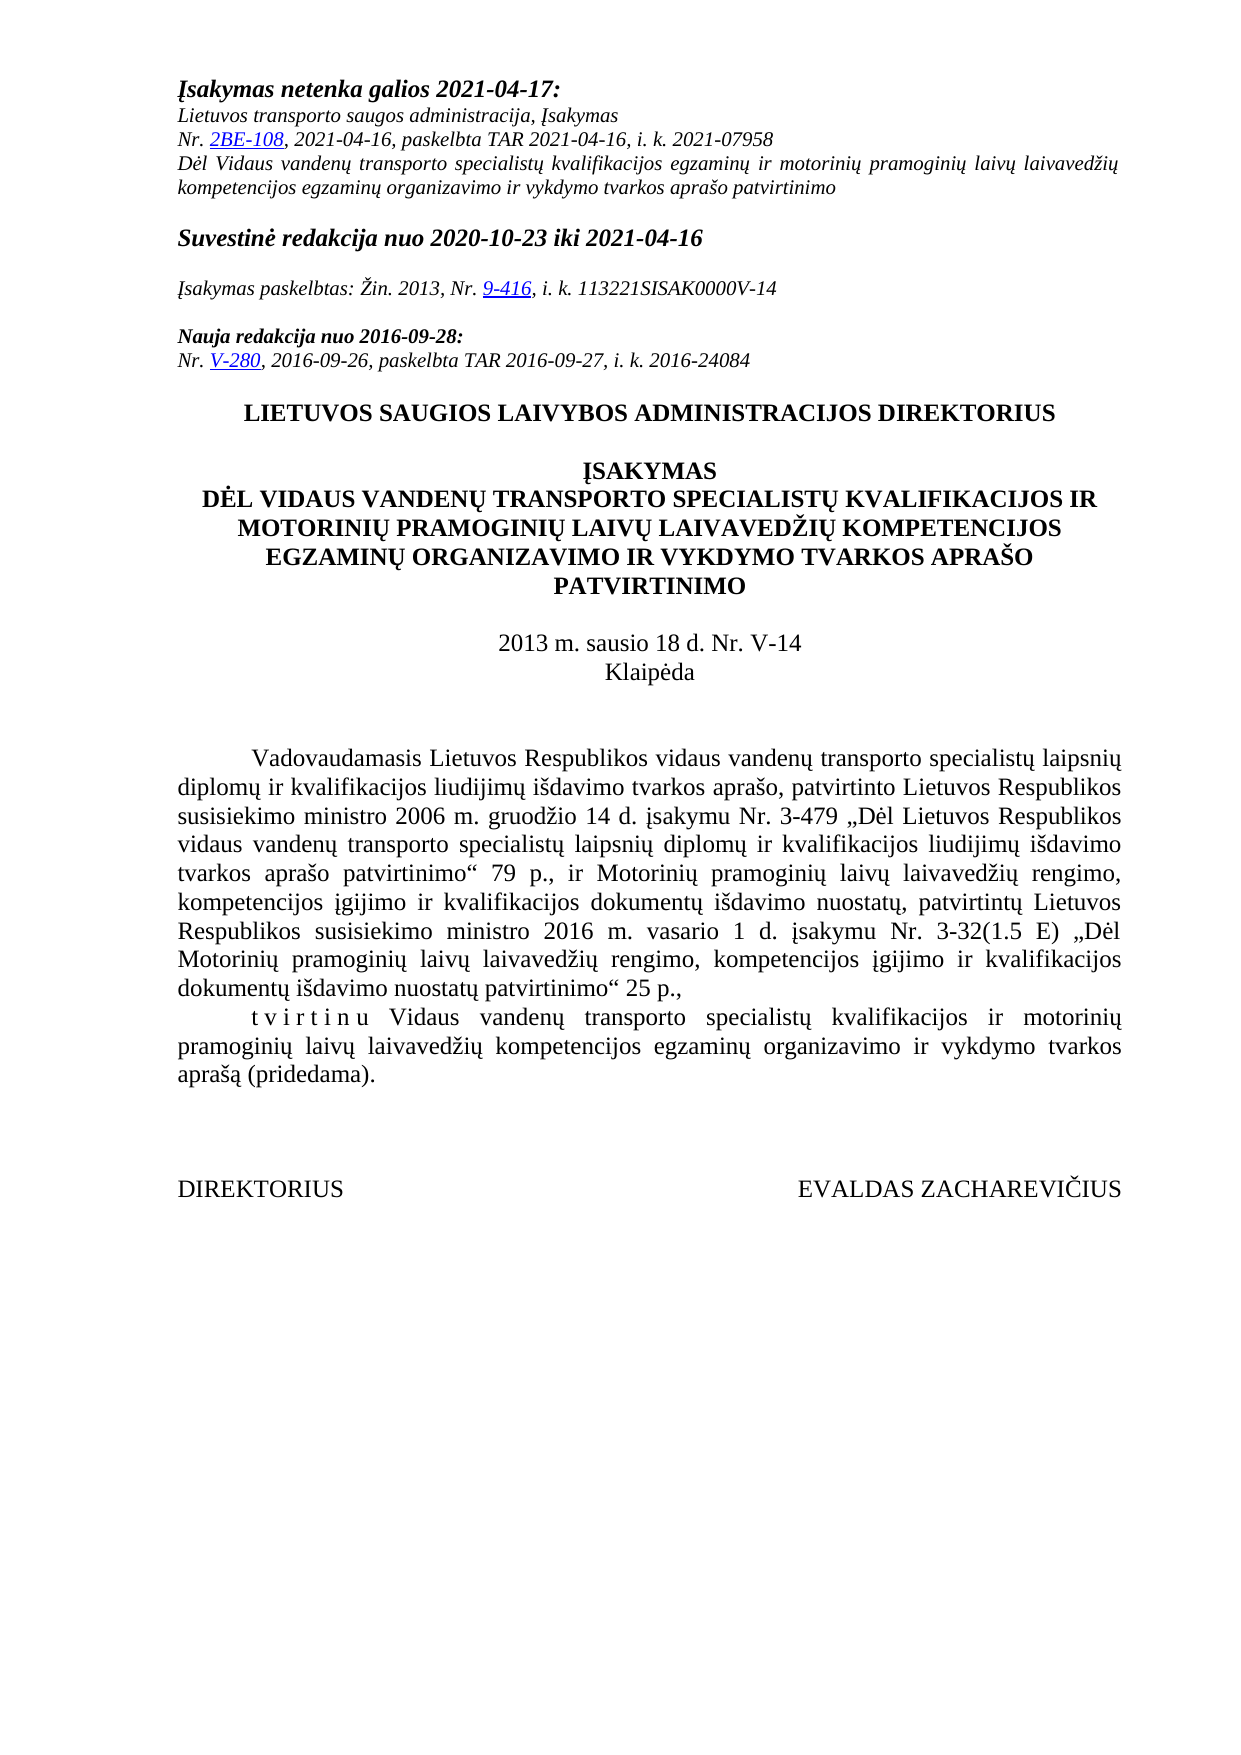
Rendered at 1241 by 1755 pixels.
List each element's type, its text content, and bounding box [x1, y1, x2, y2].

text Nr. V-280, 2016-09-26, paskelbta TAR 2016-09-27, i. k. 2016-24084 [177, 348, 1122, 372]
text Dėl Vidaus vandenų transporto specialistų kvalifikacijos egzaminų ir motorinių pramoginių laivų laivavedžių kompetencijos egzaminų organizavimo ir vykdymo tvarkos aprašo patvirtinimo [177, 151, 1122, 199]
text Įsakymas paskelbtas: Žin. 2013, Nr. 9-416, i. k. 113221SISAK0000V-14 [177, 276, 1122, 300]
text Suvestinė redakcija nuo 2020-10-23 iki 2021-04-16 [177, 223, 1122, 252]
text DĖL VIDAUS VANDENŲ TRANSPORTO SPECIALISTŲ KVALIFIKACIJOS IR MOTORINIŲ PRAMOGINIŲ LAIVŲ LAIVAVEDŽIŲ KOMPETENCIJOS EGZAMINŲ ORGANIZAVIMO IR VYKDYMO TVARKOS APRAŠO PATVIRTINIMO [177, 484, 1122, 599]
text Nauja redakcija nuo 2016-09-28: [177, 324, 1122, 348]
text 2013 m. sausio 18 d. Nr. V-14 [177, 628, 1122, 657]
text tvirtinu Vidaus vandenų transporto specialistų kvalifikacijos ir motorinių pramoginių laivų laivavedžių kompetencijos egzaminų organizavimo ir vykdymo tvarkos aprašą (pridedama). [177, 1002, 1122, 1088]
text Vadovaudamasis Lietuvos Respublikos vidaus vandenų transporto specialistų laipsnių diplomų ir kvalifikacijos liudijimų išdavimo tvarkos aprašo, patvirtinto Lietuvos Respublikos susisiekimo ministro 2006 m. gruodžio 14 d. įsakymu Nr. 3-479 „Dėl Lietuvos Respublikos vidaus vandenų transporto specialistų laipsnių diplomų ir kvalifikacijos liudijimų išdavimo tvarkos aprašo patvirtinimo“ 79 p., ir Motorinių pramoginių laivų laivavedžių rengimo, kompetencijos įgijimo ir kvalifikacijos dokumentų išdavimo nuostatų, patvirtintų Lietuvos Respublikos susisiekimo ministro 2016 m. vasario 1 d. įsakymu Nr. 3-32(1.5 E) „Dėl Motorinių pramoginių laivų laivavedžių rengimo, kompetencijos įgijimo ir kvalifikacijos dokumentų išdavimo nuostatų patvirtinimo“ 25 p., [177, 743, 1122, 1002]
text Klaipėda [177, 657, 1122, 686]
text Lietuvos transporto saugos administracija, Įsakymas [177, 103, 1122, 127]
text ĮSAKYMAS [177, 456, 1122, 484]
text Įsakymas netenka galios 2021-04-17: [177, 74, 1122, 103]
text Nr. 2BE-108, 2021-04-16, paskelbta TAR 2021-04-16, i. k. 2021-07958 [177, 127, 1122, 151]
text Direktorius Evaldas Zacharevičius [177, 1174, 1122, 1203]
text LIETUVOS SAUGIOS LAIVYBOS ADMINISTRACIJOS DIREKTORIUS [177, 398, 1122, 427]
